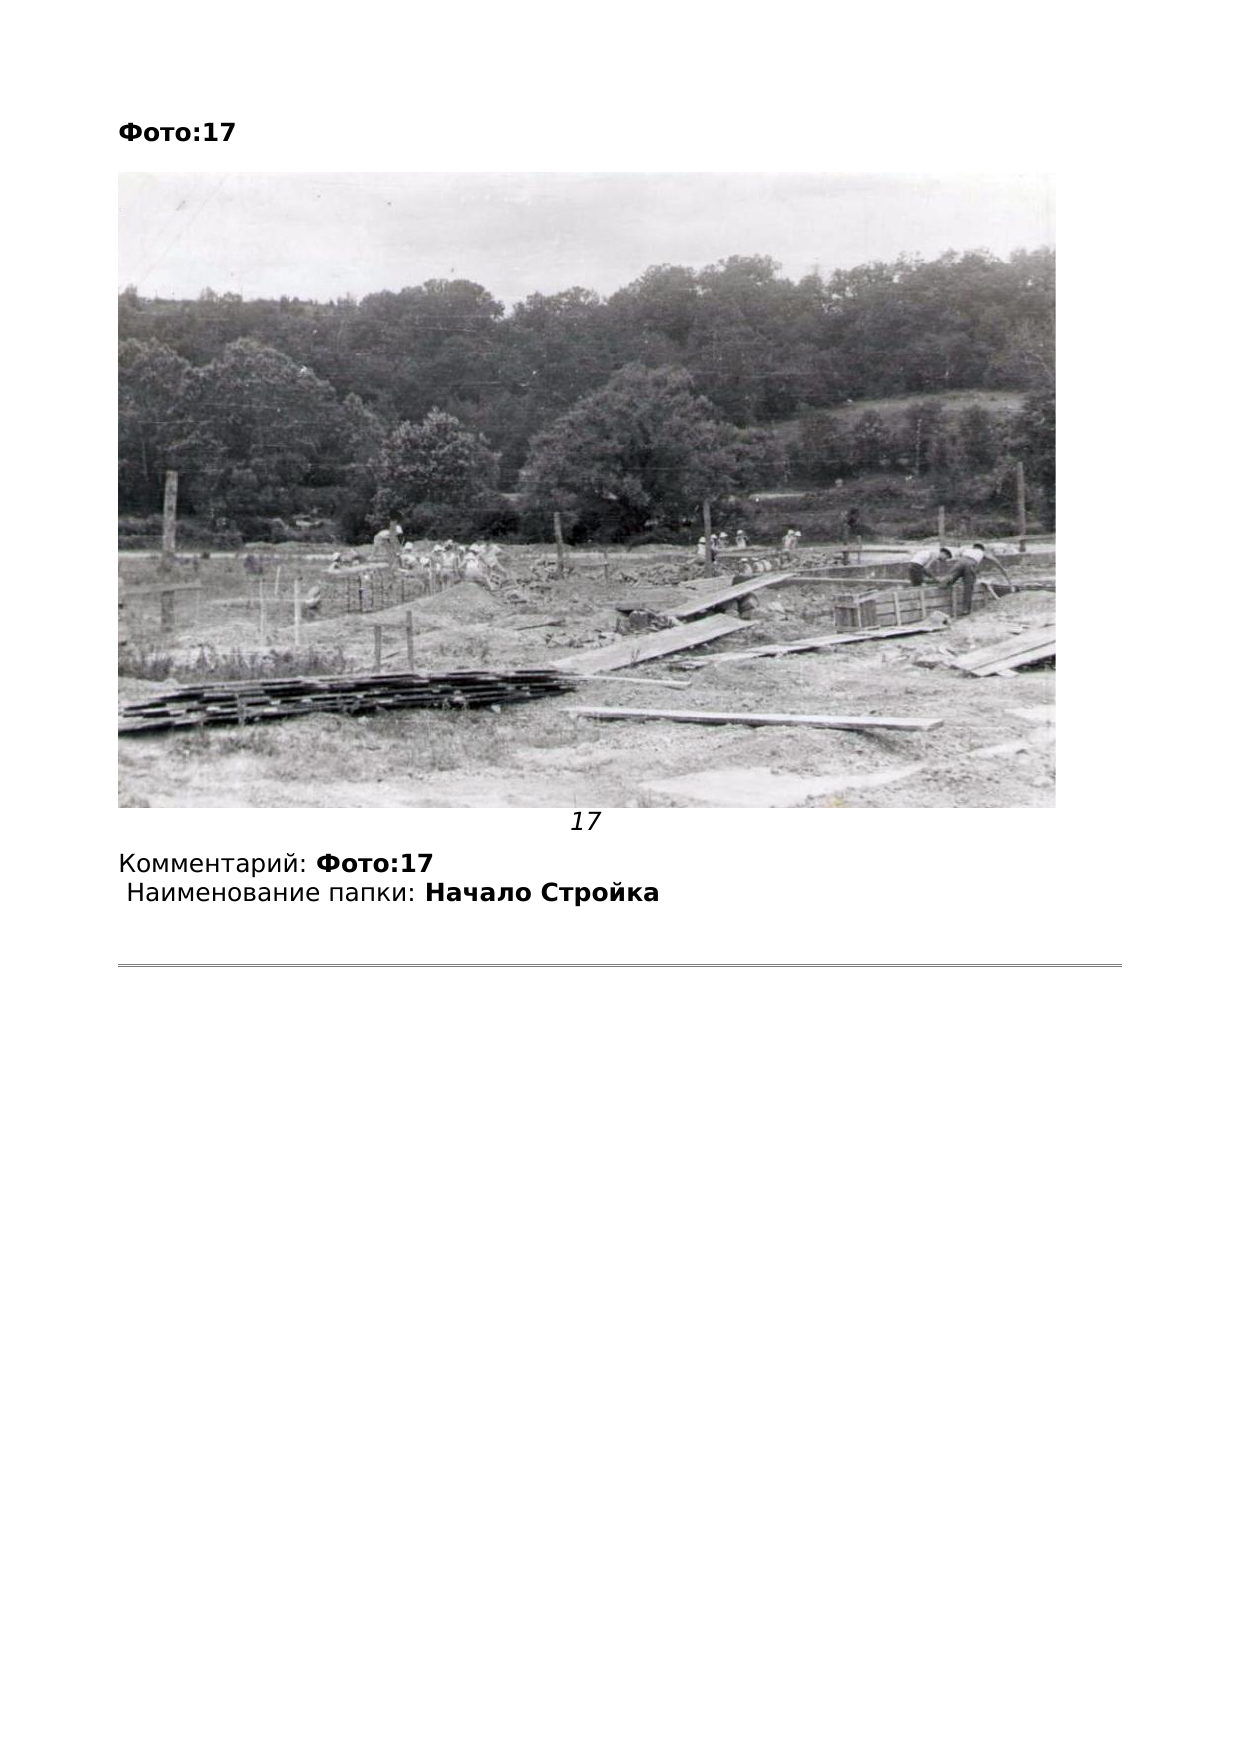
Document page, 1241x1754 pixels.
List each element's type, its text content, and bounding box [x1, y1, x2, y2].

text 17 [118, 808, 1056, 837]
text Комментарий: Фото:17 Наименование папки: Начало Стройка [118, 849, 1122, 937]
subtitle Фото:17 [118, 118, 1122, 147]
picture [118, 172, 1056, 808]
